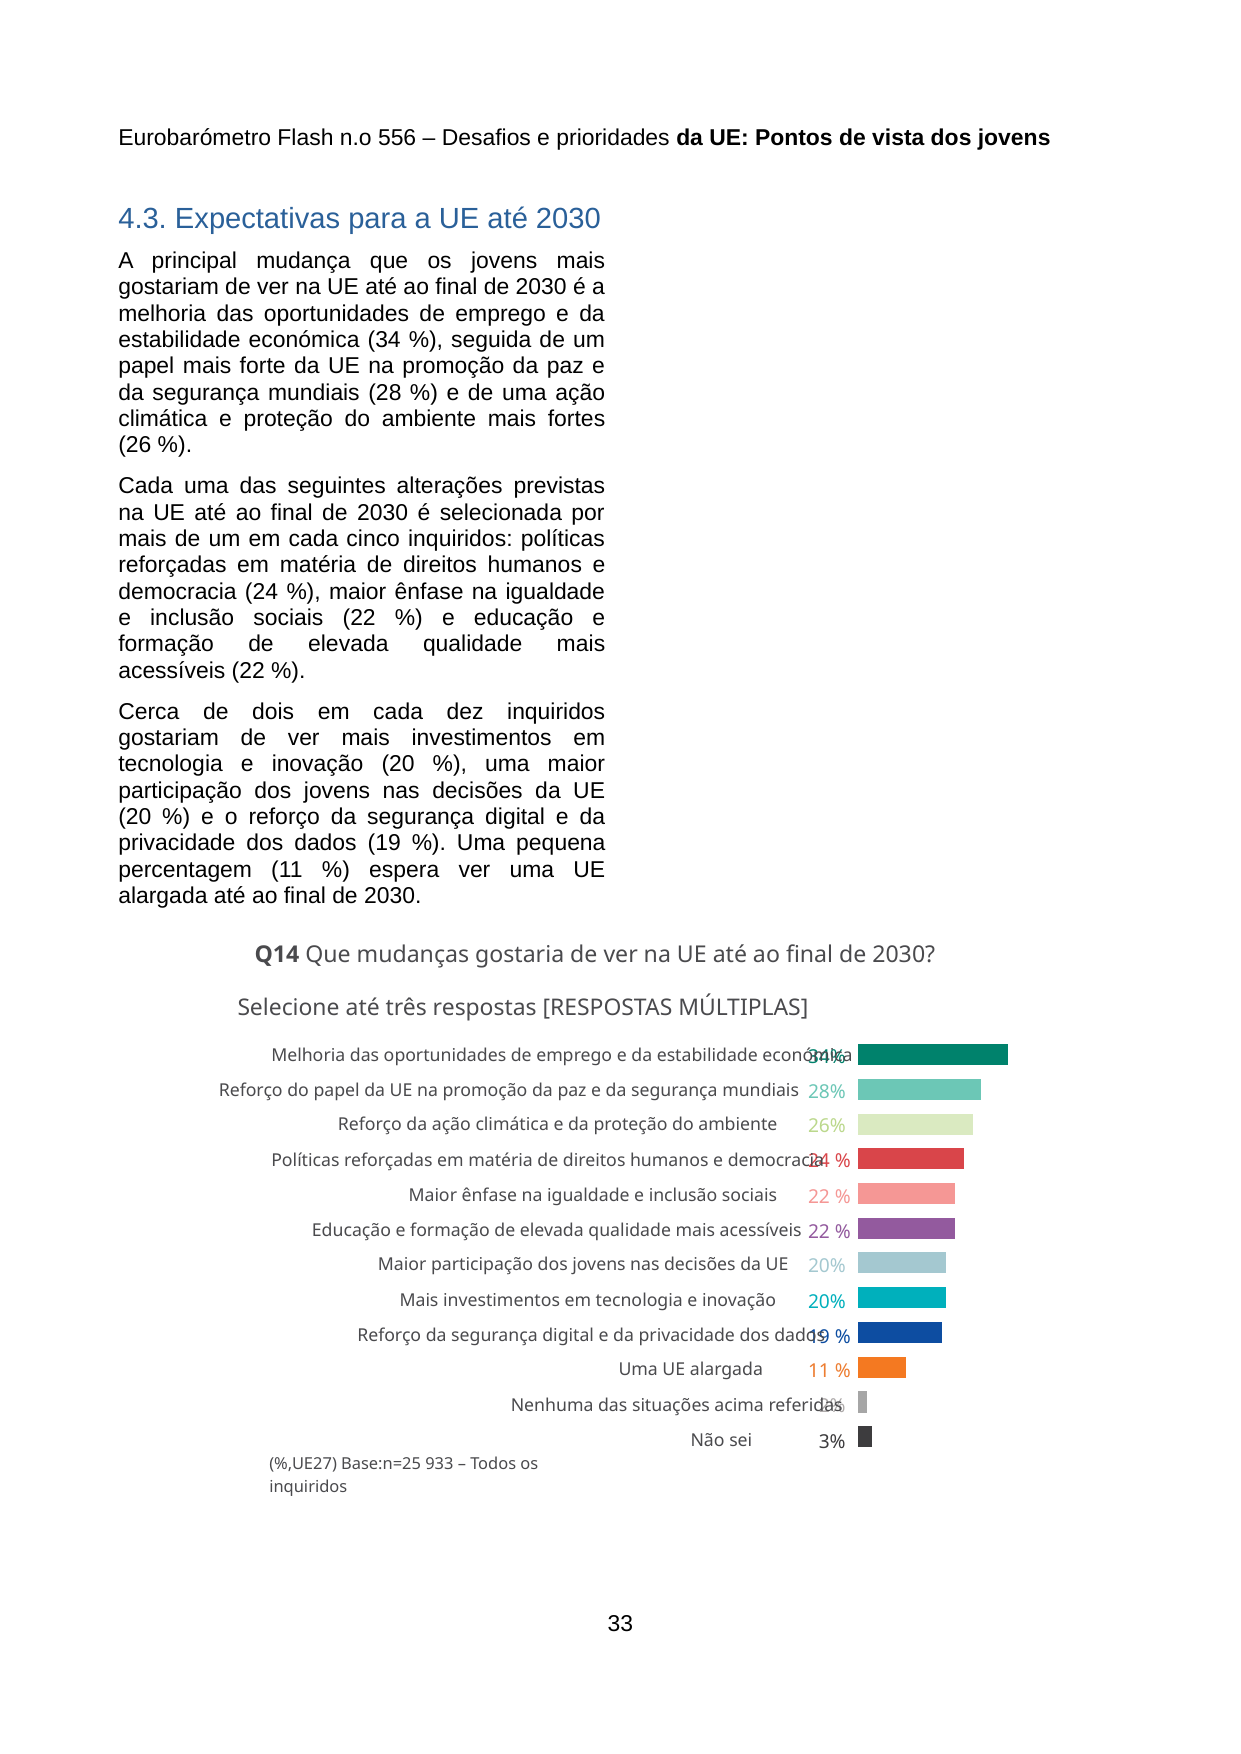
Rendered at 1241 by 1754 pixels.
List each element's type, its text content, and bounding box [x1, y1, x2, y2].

text Cada uma das seguintes alterações previstas na UE até ao final de 2030 é selecionada por mais de um em cada cinco inquiridos: políticas reforçadas em matéria de direitos humanos e democracia (24 %), maior ênfase na igualdade e inclusão sociais (22 %) e educação e formação de elevada qualidade mais acessíveis (22 %). [118, 472, 605, 683]
subtitle 4.3. Expectativas para a UE até 2030 [118, 201, 605, 234]
text A principal mudança que os jovens mais gostariam de ver na UE até ao final de 2030 é a melhoria das oportunidades de emprego e da estabilidade económica (34 %), seguida de um papel mais forte da UE na promoção da paz e da segurança mundiais (28 %) e de uma ação climática e proteção do ambiente mais fortes (26 %). [118, 247, 605, 458]
text Cerca de dois em cada dez inquiridos gostariam de ver mais investimentos em tecnologia e inovação (20 %), uma maior participação dos jovens nas decisões da UE (20 %) e o reforço da segurança digital e da privacidade dos dados (19 %). Uma pequena percentagem (11 %) espera ver uma UE alargada até ao final de 2030. [118, 698, 605, 908]
